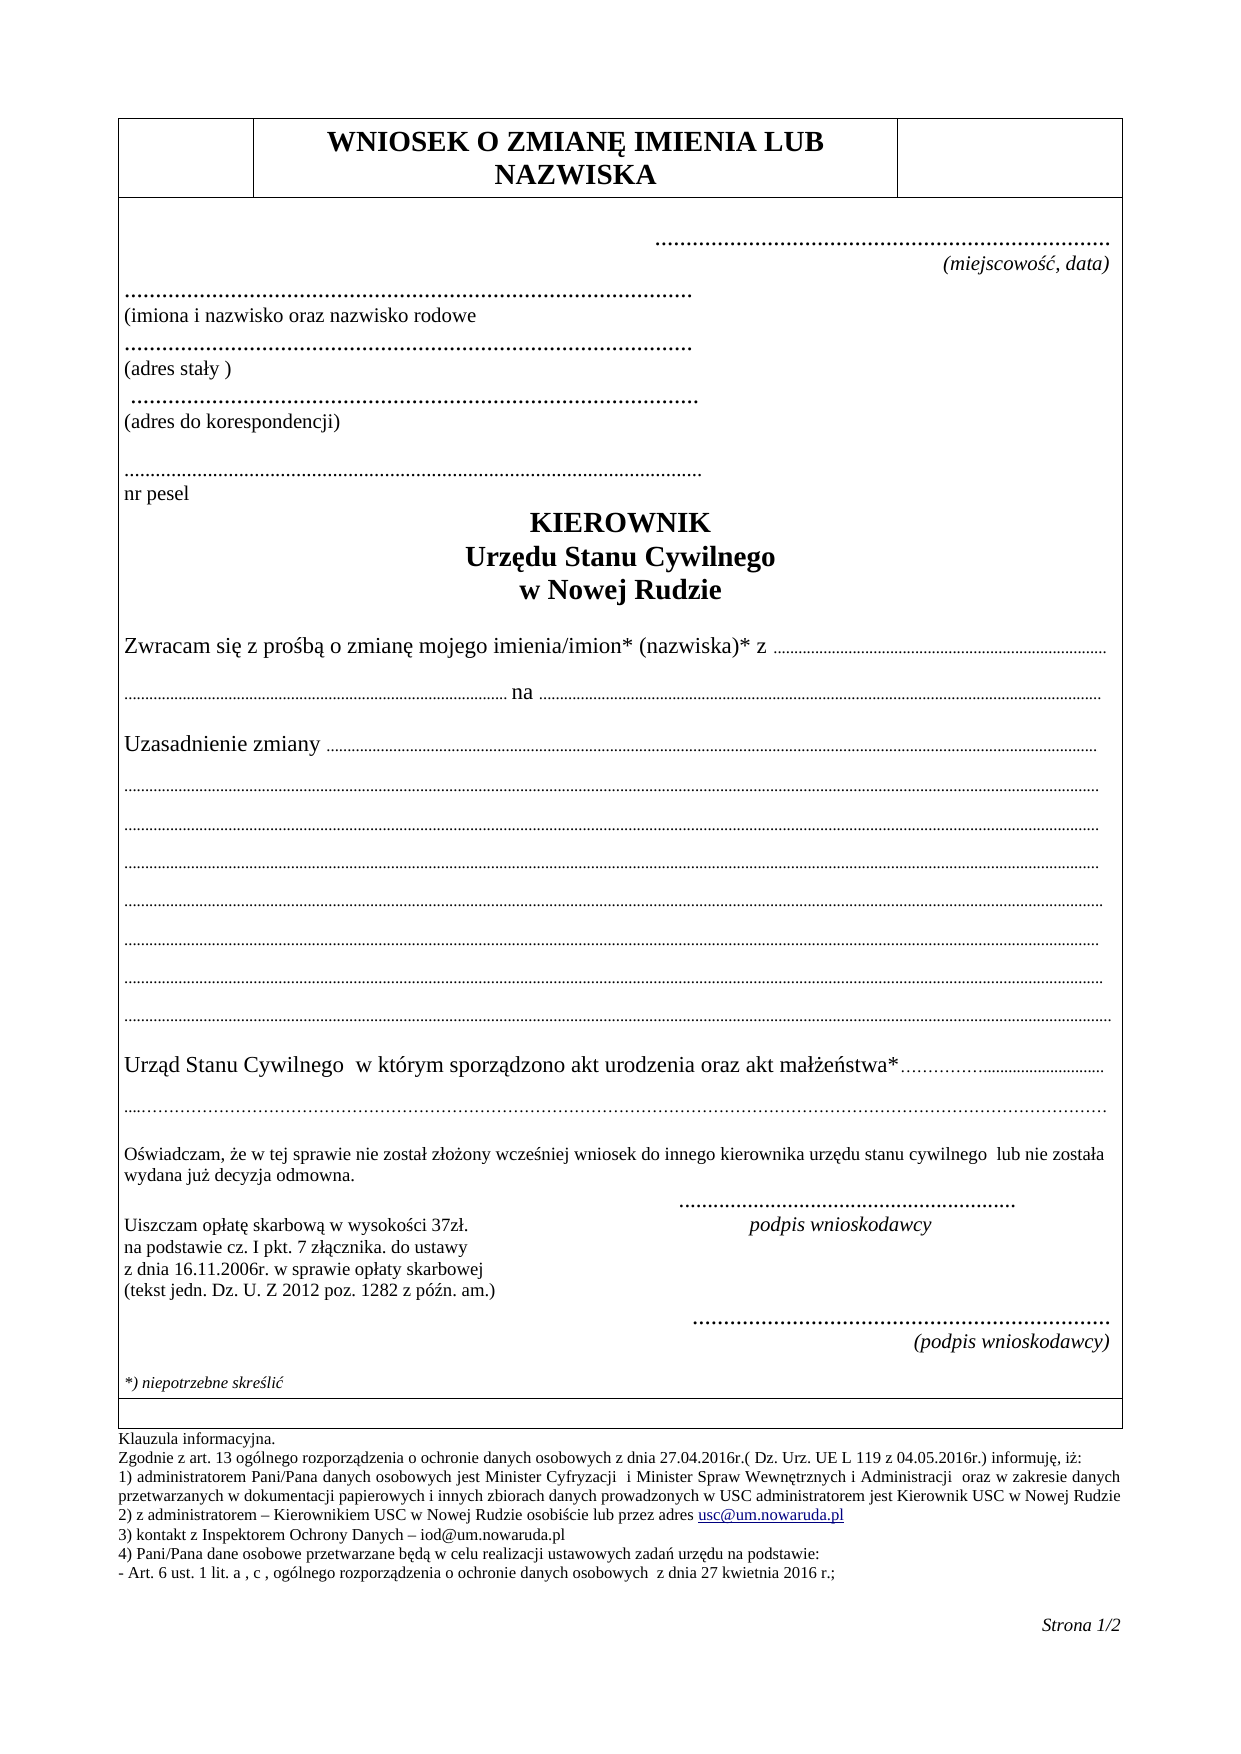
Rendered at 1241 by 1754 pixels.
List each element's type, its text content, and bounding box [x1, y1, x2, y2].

table_cell ......................................................................... (miejscowość, data) ........................................................................................... (imiona i nazwisko oraz nazwisko rodowe ........................................................................................... (adres stały ) ........................................................................................... (adres do korespondencji) ............................................................................................................... nr pesel KIEROWNIK Urzędu Stanu Cywilnego w Nowej Rudzie Zwracam się z prośbą o zmianę mojego imienia/imion* (nazwiska)* z ................................................................................ ............................................................................................ na ....................................................................................................................................... Uzasadnienie zmiany ......................................................................................................................................................................................... .......................................................................................................................................................................................................................................... .......................................................................................................................................................................................................................................... .......................................................................................................................................................................................................................................... ........................................................................................................................................................................................................................................... .......................................................................................................................................................................................................................................... ........................................................................................................................................................................................................................................... ............................................................................................................................................................................................................................................. Urząd Stanu Cywilnego w którym sporządzono akt urodzenia oraz akt małżeństwa*……………............................. ....………………………………………………………………………………………………………………………………………………………… Oświadczam, że w tej sprawie nie został złożony wcześniej wniosek do innego kierownika urzędu stanu cywilnego lub nie została wydana już decyzja odmowna. ........................................................... Uiszczam opłatę skarbową w wysokości 37zł. podpis wnioskodawcy na podstawie cz. I pkt. 7 złącznika. do ustawy z dnia 16.11.2006r. w sprawie opłaty skarbowej (tekst jedn. Dz. U. Z 2012 poz. 1282 z późn. am.) ................................................................... (podpis wnioskodawcy) *) niepotrzebne skreślić [119, 198, 1122, 1398]
text 2) z administratorem – Kierownikiem USC w Nowej Rudzie osobiście lub przez adres usc@um.nowaruda.pl [118, 1505, 1122, 1524]
table_cell [119, 1399, 1122, 1428]
text - Art. 6 ust. 1 lit. a , c , ogólnego rozporządzenia o ochronie danych osobowych z dnia 27 kwietnia 2016 r.; [118, 1563, 1122, 1582]
text Zgodnie z art. 13 ogólnego rozporządzenia o ochronie danych osobowych z dnia 27.04.2016r.( Dz. Urz. UE L 119 z 04.05.2016r.) informuję, iż: [118, 1448, 1122, 1467]
table_header WNIOSEK O ZMIANĘ IMIENIA LUB NAZWISKA [254, 119, 897, 197]
text 3) kontakt z Inspektorem Ochrony Danych – iod@um.nowaruda.pl [118, 1524, 1122, 1543]
table_header [898, 119, 1122, 197]
text 4) Pani/Pana dane osobowe przetwarzane będą w celu realizacji ustawowych zadań urzędu na podstawie: [118, 1543, 1122, 1563]
table_header [119, 119, 253, 197]
text Klauzula informacyjna. [118, 1429, 1122, 1448]
text 1) administratorem Pani/Pana danych osobowych jest Minister Cyfryzacji i Minister Spraw Wewnętrznych i Administracji oraz w zakresie danych przetwarzanych w dokumentacji papierowych i innych zbiorach danych prowadzonych w USC administratorem jest Kierownik USC w Nowej Rudzie [118, 1467, 1122, 1505]
